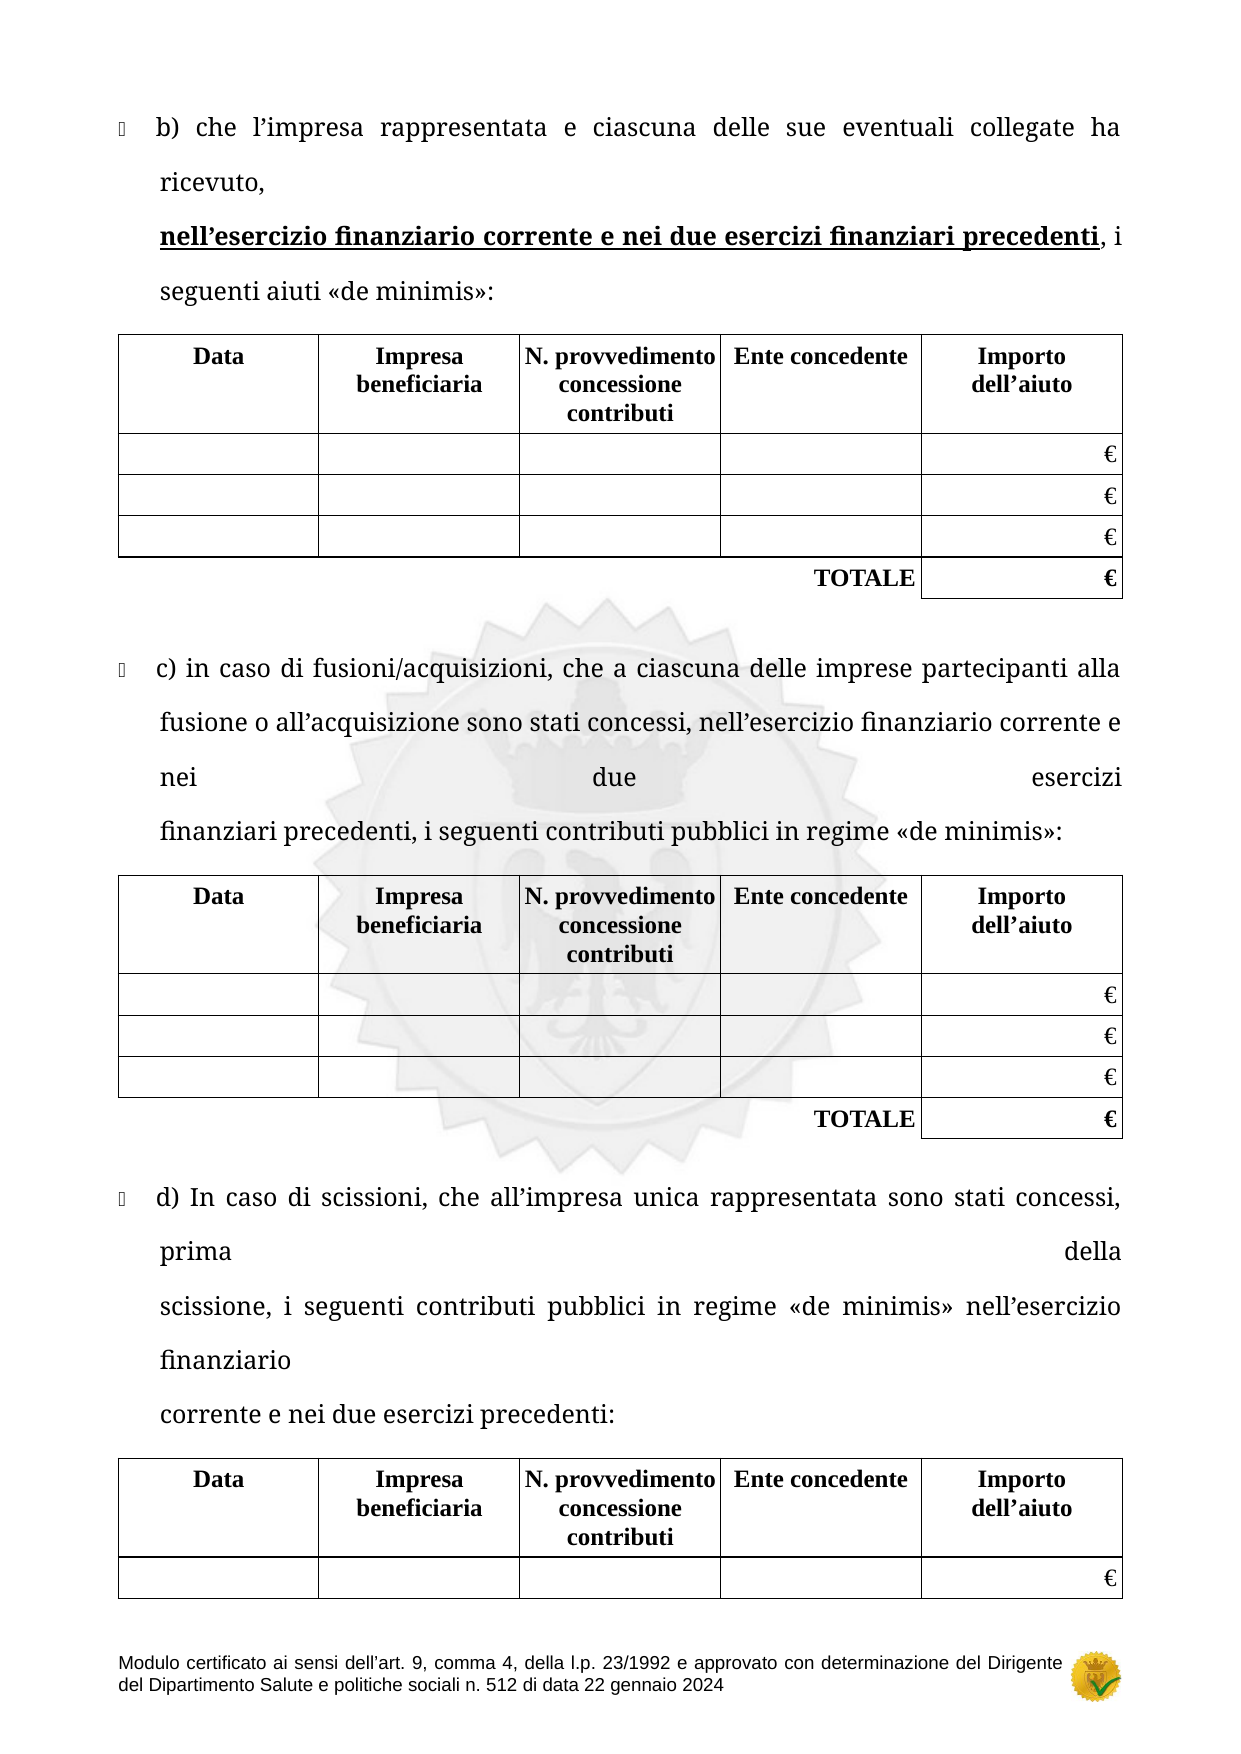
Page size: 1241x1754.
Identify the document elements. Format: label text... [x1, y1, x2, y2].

table_cell [319, 1558, 519, 1598]
table_cell [319, 1016, 519, 1056]
table_cell [721, 974, 921, 1014]
picture [118, 598, 1122, 651]
list d) In caso di scissioni, che all’impresa unica rappresentata sono stati concessi, prima della scissione, i seguenti contributi pubblici in regime «de minimis» nell’esercizio finanziario corrente e nei due esercizi precedenti: [118, 1179, 1122, 1431]
table_cell [520, 1016, 720, 1056]
picture [118, 848, 1122, 875]
table_header Ente concedente [721, 1459, 921, 1556]
table_header Data [119, 876, 318, 973]
table_header Impresa beneficiaria [319, 1459, 519, 1556]
table_header Importo dell’aiuto [922, 1459, 1122, 1556]
table_cell € [922, 1098, 1122, 1138]
table_header N. provvedimento concessione contributi [520, 1459, 720, 1556]
table_cell [119, 516, 318, 556]
table_header Ente concedente [721, 335, 921, 433]
table_cell € [922, 516, 1122, 556]
table_header Impresa beneficiaria [319, 335, 519, 433]
table_cell € [922, 475, 1122, 515]
table_cell [319, 1057, 519, 1097]
table_cell [319, 974, 519, 1014]
table_cell € [922, 434, 1122, 474]
table_header Importo dell’aiuto [922, 335, 1122, 433]
table_cell [721, 1057, 921, 1097]
table_cell TOTALE [118, 1098, 921, 1138]
table_cell [721, 434, 921, 474]
picture [118, 308, 1122, 334]
table_cell [520, 974, 720, 1014]
picture [118, 1599, 1123, 1702]
table_cell [520, 516, 720, 556]
table_header Data [119, 1459, 318, 1556]
table_header Impresa beneficiaria [319, 876, 519, 973]
table_cell € [922, 1558, 1122, 1598]
table_cell [319, 516, 519, 556]
picture [118, 59, 1122, 110]
table_cell [319, 434, 519, 474]
table_cell € [922, 1057, 1122, 1097]
table_cell [119, 1057, 318, 1097]
table_cell TOTALE [118, 558, 921, 598]
list c) in caso di fusioni/acquisizioni, che a ciascuna delle imprese partecipanti alla fusione o all’acquisizione sono stati concessi, nell’esercizio finanziario corrente e nei due esercizi finanziari precedenti, i seguenti contributi pubblici in regime «de minimis»: [118, 651, 1122, 848]
table_cell [520, 434, 720, 474]
table_cell [520, 1057, 720, 1097]
table_cell [520, 475, 720, 515]
table_cell [119, 1016, 318, 1056]
table_header Ente concedente [721, 876, 921, 973]
table_cell [721, 1558, 921, 1598]
list b) che l’impresa rappresentata e ciascuna delle sue eventuali collegate ha ricevuto, nell’esercizio finanziario corrente e nei due esercizi finanziari precedenti, i seguenti aiuti «de minimis»: [118, 110, 1122, 308]
table_cell [119, 475, 318, 515]
table_cell € [922, 974, 1122, 1014]
table_header Importo dell’aiuto [922, 876, 1122, 973]
table_cell € [922, 558, 1122, 598]
table_cell [119, 434, 318, 474]
table_cell [319, 475, 519, 515]
table_cell [119, 974, 318, 1014]
table_cell € [922, 1016, 1122, 1056]
table_cell [721, 1016, 921, 1056]
table_cell [520, 1558, 720, 1598]
picture [118, 1431, 1122, 1458]
table_header N. provvedimento concessione contributi [520, 876, 720, 973]
table_header N. provvedimento concessione contributi [520, 335, 720, 433]
table_cell [721, 475, 921, 515]
table_cell [721, 516, 921, 556]
picture [118, 1138, 1122, 1179]
table_header Data [119, 335, 318, 433]
table_cell [119, 1558, 318, 1598]
